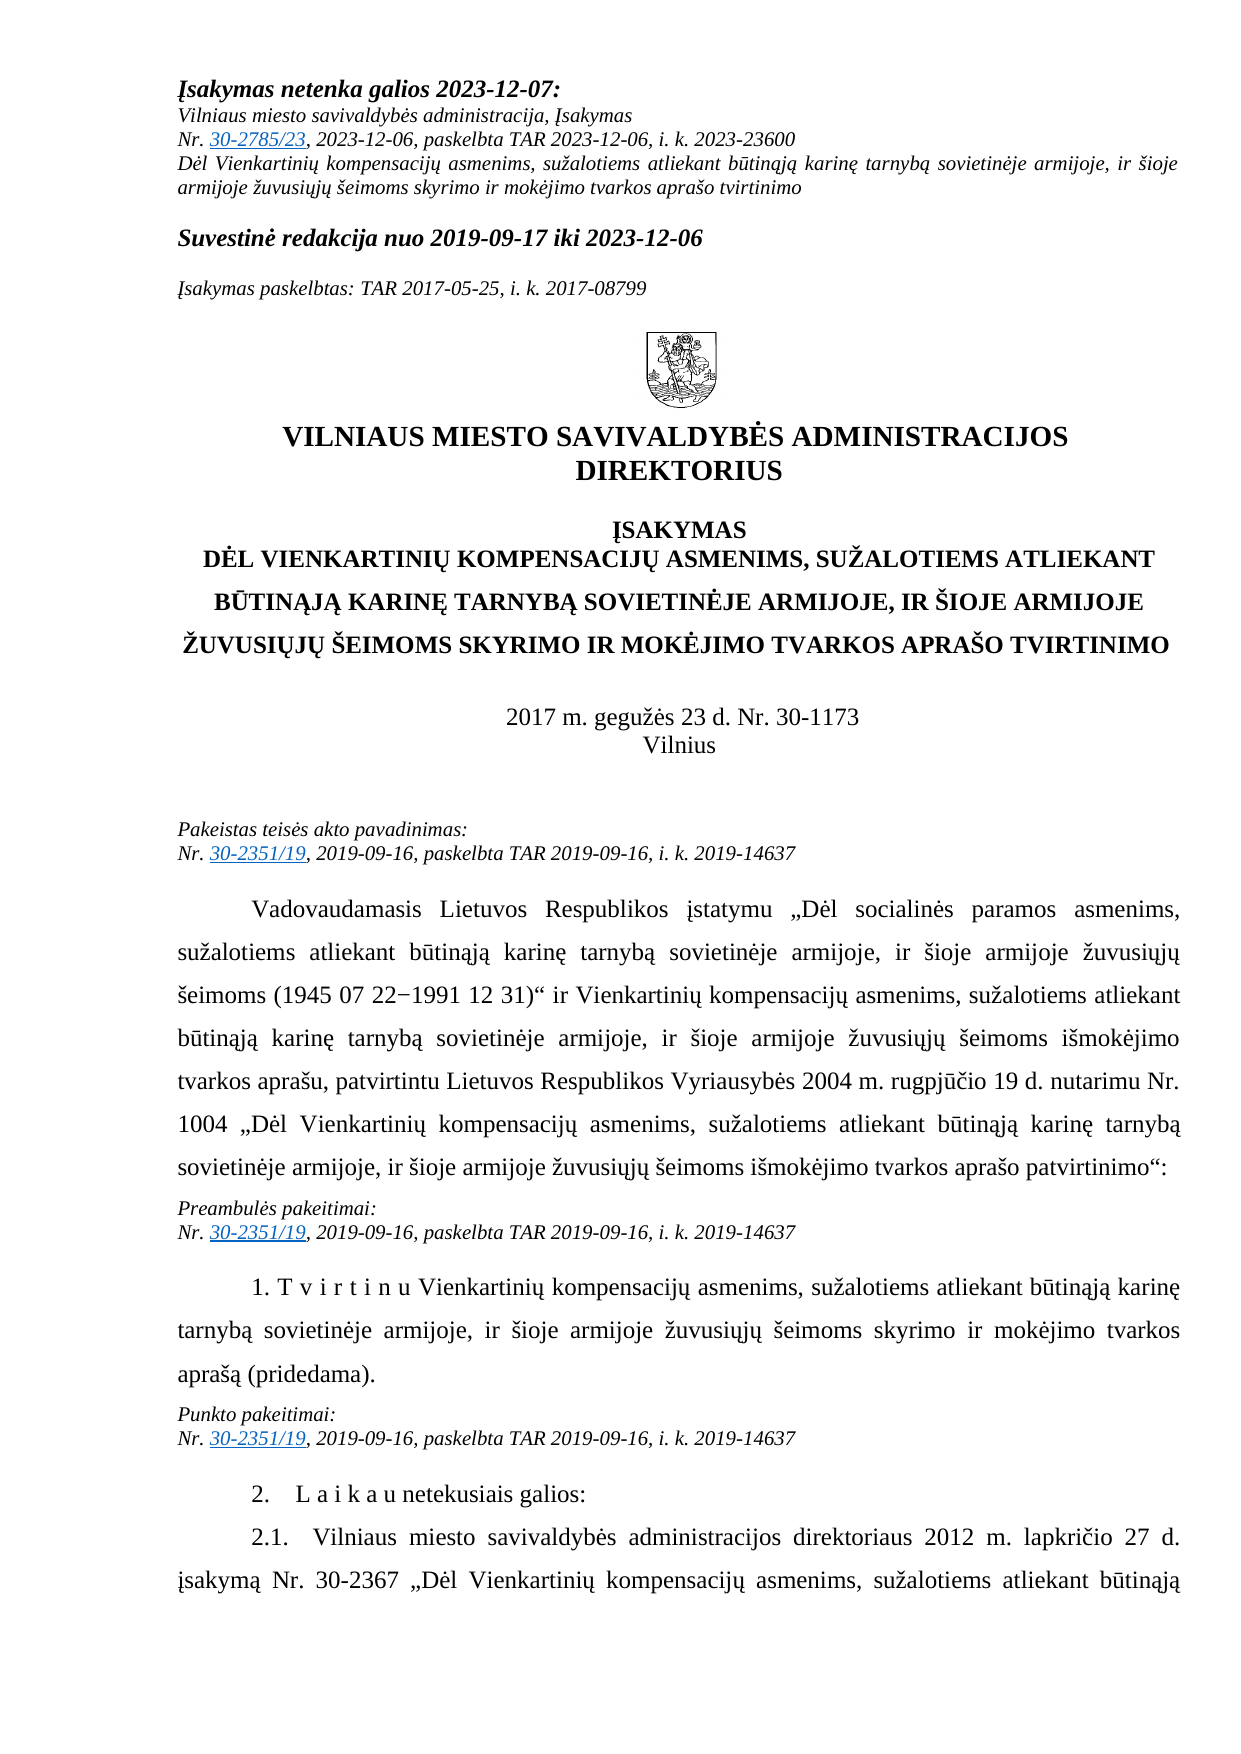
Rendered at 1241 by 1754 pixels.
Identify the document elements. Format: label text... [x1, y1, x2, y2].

text Suvestinė redakcija nuo 2019-09-17 iki 2023-12-06 [177, 223, 1181, 252]
text Dėl Vienkartinių kompensacijų asmenims, sužalotiems atliekant būtinąją karinę tarnybą sovietinėje armijoje, ir šioje armijoje žuvusiųjų šeimoms skyrimo ir mokėjimo tvarkos aprašo tvirtinimo [177, 151, 1181, 199]
text Nr. 30-2351/19, 2019-09-16, paskelbta TAR 2019-09-16, i. k. 2019-14637 [177, 1220, 1181, 1244]
text DIREKTORIUS [177, 453, 1181, 486]
text 2. L a i k a u netekusiais galios: [251, 1479, 1181, 1507]
text Vadovaudamasis Lietuvos Respublikos įstatymu „Dėl socialinės paramos asmenims, sužalotiems atliekant būtinąją karinę tarnybą sovietinėje armijoje, ir šioje armijoje žuvusiųjų šeimoms (1945 07 22−1991 12 31)“ ir Vienkartinių kompensacijų asmenims, sužalotiems atliekant būtinąją karinę tarnybą sovietinėje armijoje, ir šioje armijoje žuvusiųjų šeimoms išmokėjimo tvarkos aprašu, patvirtintu Lietuvos Respublikos Vyriausybės 2004 m. rugpjūčio 19 d. nutarimu Nr. 1004 „Dėl Vienkartinių kompensacijų asmenims, sužalotiems atliekant būtinąją karinę tarnybą sovietinėje armijoje, ir šioje armijoje žuvusiųjų šeimoms išmokėjimo tvarkos aprašo patvirtinimo“: [177, 894, 1181, 1181]
text Vilniaus miesto savivaldybės administracija, Įsakymas [177, 103, 1181, 127]
text Įsakymas paskelbtas: TAR 2017-05-25, i. k. 2017-08799 [177, 276, 1181, 300]
text DĖL VIENKARTINIŲ KOMPENSACIJŲ ASMENIMS, SUŽALOTIEMS ATLIEKANT BŪTINĄJĄ KARINĘ TARNYBĄ SOVIETINĖJE ARMIJOJE, IR ŠIOJE ARMIJOJE ŽUVUSIŲJŲ ŠEIMOMS SKYRIMO IR MOKĖJIMO TVARKOS APRAŠO TVIRTINIMO [177, 544, 1181, 659]
text Nr. 30-2351/19, 2019-09-16, paskelbta TAR 2019-09-16, i. k. 2019-14637 [177, 841, 1181, 865]
text Vilnius [177, 731, 1181, 759]
text 1. T v i r t i n u Vienkartinių kompensacijų asmenims, sužalotiems atliekant būtinąją karinę tarnybą sovietinėje armijoje, ir šioje armijoje žuvusiųjų šeimoms skyrimo ir mokėjimo tvarkos aprašą (pridedama). [177, 1272, 1181, 1387]
text 2.1. Vilniaus miesto savivaldybės administracijos direktoriaus 2012 m. lapkričio 27 d. įsakymą Nr. 30-2367 „Dėl Vienkartinių kompensacijų asmenims, sužalotiems atliekant būtinąją [177, 1522, 1181, 1594]
text Preambulės pakeitimai: [177, 1196, 1181, 1220]
text Nr. 30-2785/23, 2023-12-06, paskelbta TAR 2023-12-06, i. k. 2023-23600 [177, 127, 1181, 151]
text 2017 m. gegužės 23 d. Nr. 30-1173 [177, 702, 1181, 731]
text Punkto pakeitimai: [177, 1402, 1181, 1426]
text VILNIAUS MIESTO SAVIVALDYBĖS ADMINISTRACIJOS [177, 419, 1181, 453]
text Nr. 30-2351/19, 2019-09-16, paskelbta TAR 2019-09-16, i. k. 2019-14637 [177, 1426, 1181, 1450]
text ĮSAKYMAS [177, 515, 1181, 544]
text Įsakymas netenka galios 2023-12-07: [177, 74, 1181, 103]
text Pakeistas teisės akto pavadinimas: [177, 817, 1181, 841]
